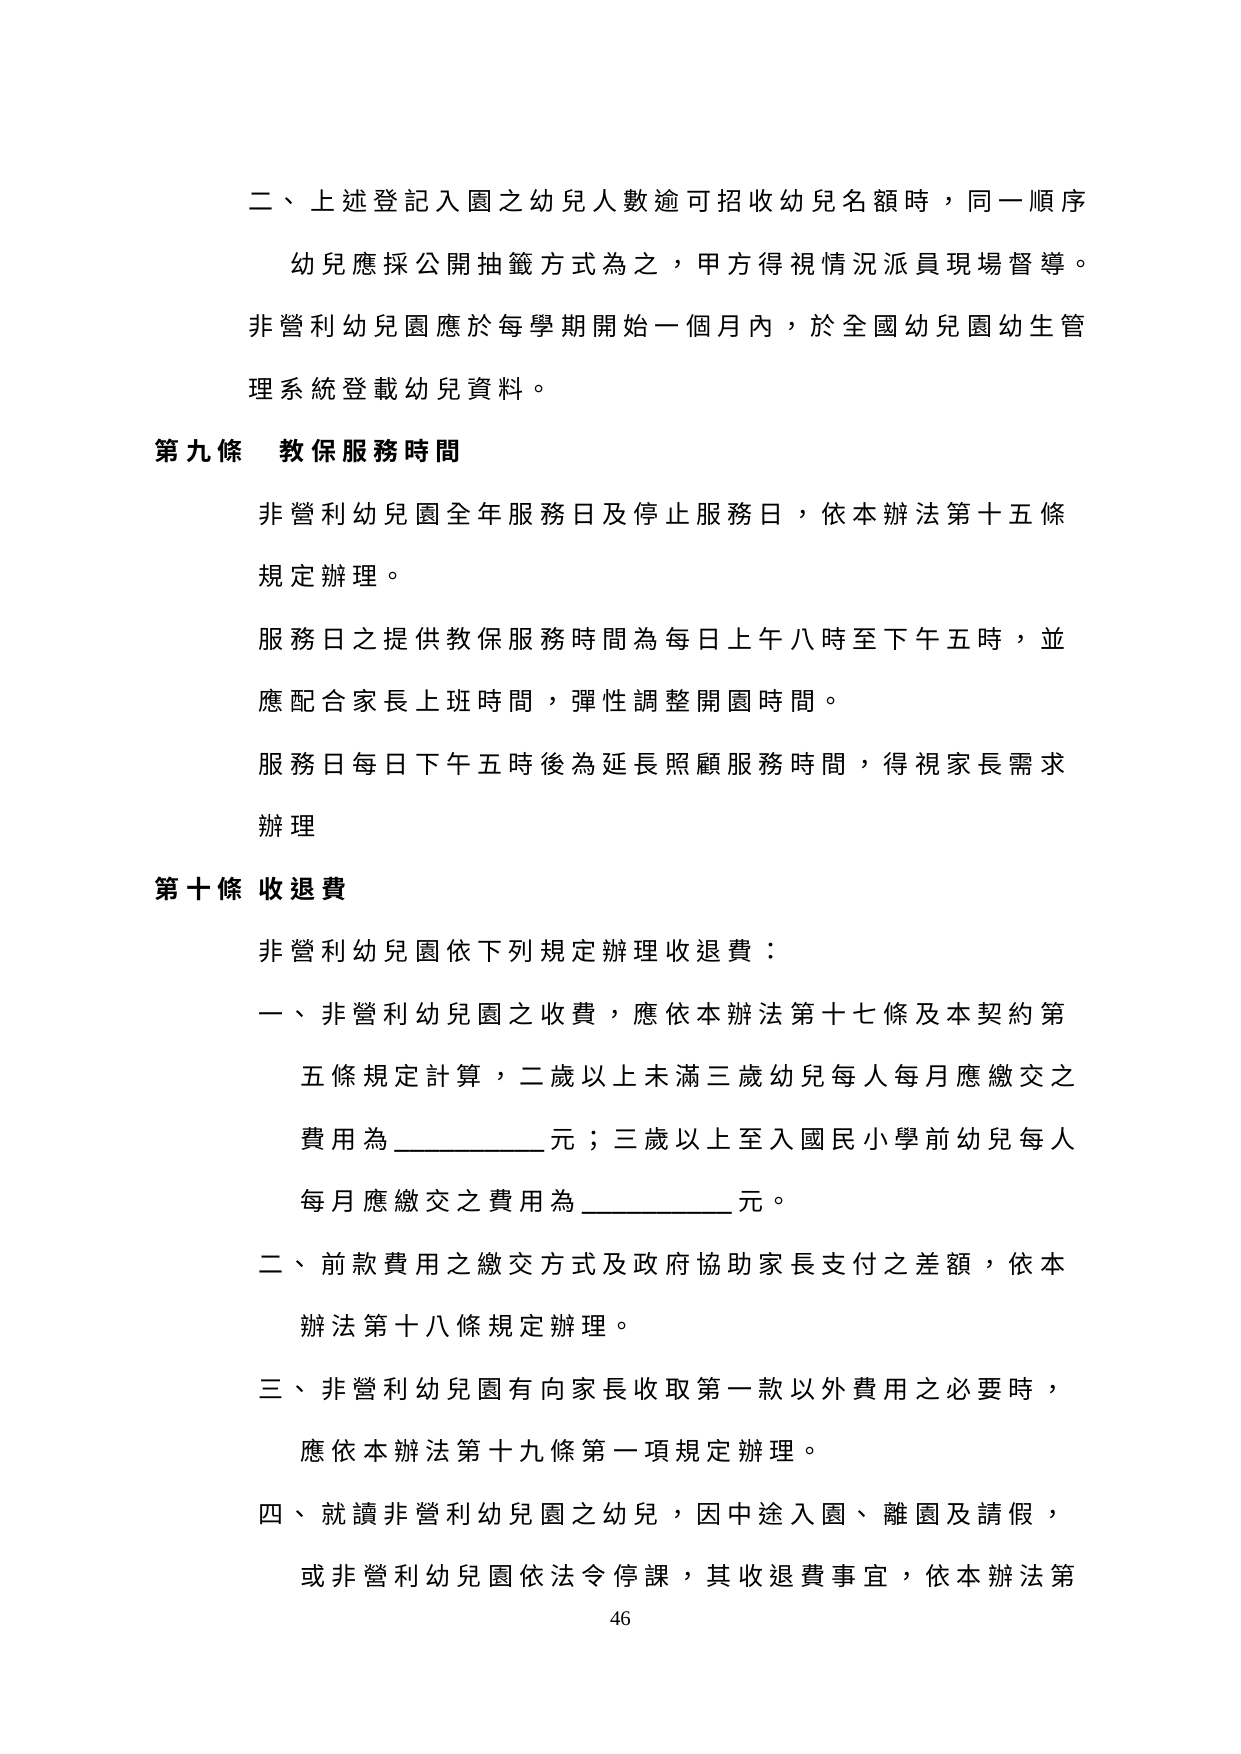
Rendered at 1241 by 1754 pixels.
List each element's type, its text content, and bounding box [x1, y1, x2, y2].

text 非營利幼兒園全年服務日及停止服務日，依本辦法第十五條規定辦理。 [246, 471, 1089, 596]
text 二、上述登記入園之幼兒人數逾可招收幼兒名額時，同一順序幼兒應採公開抽籤方式為之，甲方得視情況派員現場督導。 [237, 158, 1089, 283]
text 非營利幼兒園依下列規定辦理收退費： [246, 908, 1089, 971]
text 二、前款費用之繳交方式及政府協助家長支付之差額，依本辦法第十八條規定辦理。 [246, 1221, 1089, 1346]
text 四、就讀非營利幼兒園之幼兒，因中途入園、離園及請假，或非營利幼兒園依法令停課，其收退費事宜，依本辦法第 [246, 1471, 1089, 1596]
text 服務日每日下午五時後為延長照顧服務時間，得視家長需求辦理 [246, 721, 1089, 846]
text 第九條 教保服務時間 [151, 408, 1089, 471]
text 三、非營利幼兒園有向家長收取第一款以外費用之必要時，應依本辦法第十九條第一項規定辦理。 [246, 1346, 1089, 1471]
text 一、非營利幼兒園之收費，應依本辦法第十七條及本契約第五條規定計算，二歲以上未滿三歲幼兒每人每月應繳交之費用為__________元；三歲以上至入國民小學前幼兒每人每月應繳交之費用為__________元。 [246, 971, 1089, 1221]
text 第十條 收退費 [151, 846, 1089, 908]
text 服務日之提供教保服務時間為每日上午八時至下午五時，並應配合家長上班時間，彈性調整開園時間。 [246, 596, 1089, 721]
text 非營利幼兒園應於每學期開始一個月內，於全國幼兒園幼生管理系統登載幼兒資料。 [236, 283, 1089, 408]
